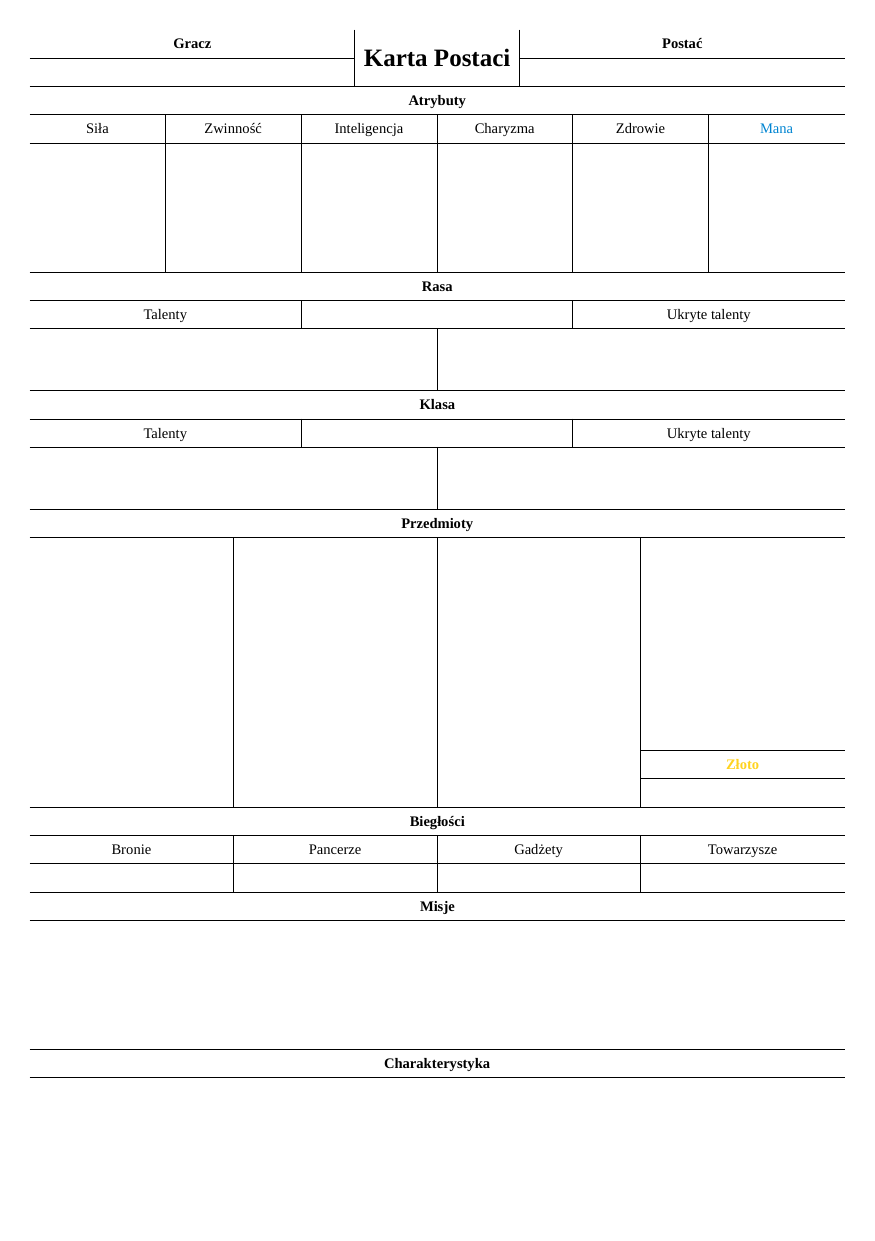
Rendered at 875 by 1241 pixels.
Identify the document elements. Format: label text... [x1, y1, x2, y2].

table_cell [30, 144, 165, 272]
table_cell Złoto [641, 751, 844, 778]
table_cell Charyzma [438, 115, 572, 143]
table_cell Rasa [30, 273, 844, 300]
table_cell [166, 144, 301, 272]
table_cell Charakterystyka [30, 1050, 844, 1077]
table_cell [438, 538, 640, 807]
table_cell Gadżety [438, 836, 640, 863]
table_cell [30, 329, 437, 390]
table_cell Biegłości [30, 808, 844, 835]
table_cell Zdrowie [573, 115, 708, 143]
table_cell Talenty [30, 301, 301, 328]
table_cell Inteligencja [302, 115, 437, 143]
table_cell [641, 864, 844, 892]
table_cell [438, 144, 572, 272]
table_header Postać [520, 30, 844, 58]
table_cell Mana [709, 115, 844, 143]
table_cell Siła [30, 115, 165, 143]
table_cell Zwinność [166, 115, 301, 143]
table_cell [438, 448, 844, 509]
table_cell [641, 538, 844, 750]
table_cell [234, 538, 437, 807]
table_cell [438, 864, 640, 892]
table_cell [30, 538, 233, 807]
table_cell [709, 144, 844, 272]
table_header Karta Postaci [355, 30, 519, 86]
table_cell [30, 59, 354, 86]
table_cell [30, 1078, 844, 1173]
table_cell [302, 301, 572, 328]
table_cell Misje [30, 893, 844, 920]
table_cell Ukryte talenty [573, 420, 844, 447]
table_cell Przedmioty [30, 510, 844, 537]
table_cell [641, 779, 844, 807]
table_cell [573, 144, 708, 272]
table_cell [234, 864, 437, 892]
table_cell [30, 864, 233, 892]
table_cell Talenty [30, 420, 301, 447]
table_cell Towarzysze [641, 836, 844, 863]
table_cell [302, 420, 572, 447]
table_cell Atrybuty [30, 87, 844, 114]
table_cell [520, 59, 844, 86]
table_cell [302, 144, 437, 272]
table_cell Ukryte talenty [573, 301, 844, 328]
table_cell [30, 921, 844, 1049]
table_cell [438, 329, 844, 390]
table_header Gracz [30, 30, 354, 58]
table_cell Pancerze [234, 836, 437, 863]
table_cell Klasa [30, 391, 844, 418]
table_cell Bronie [30, 836, 233, 863]
table_cell [30, 448, 437, 509]
